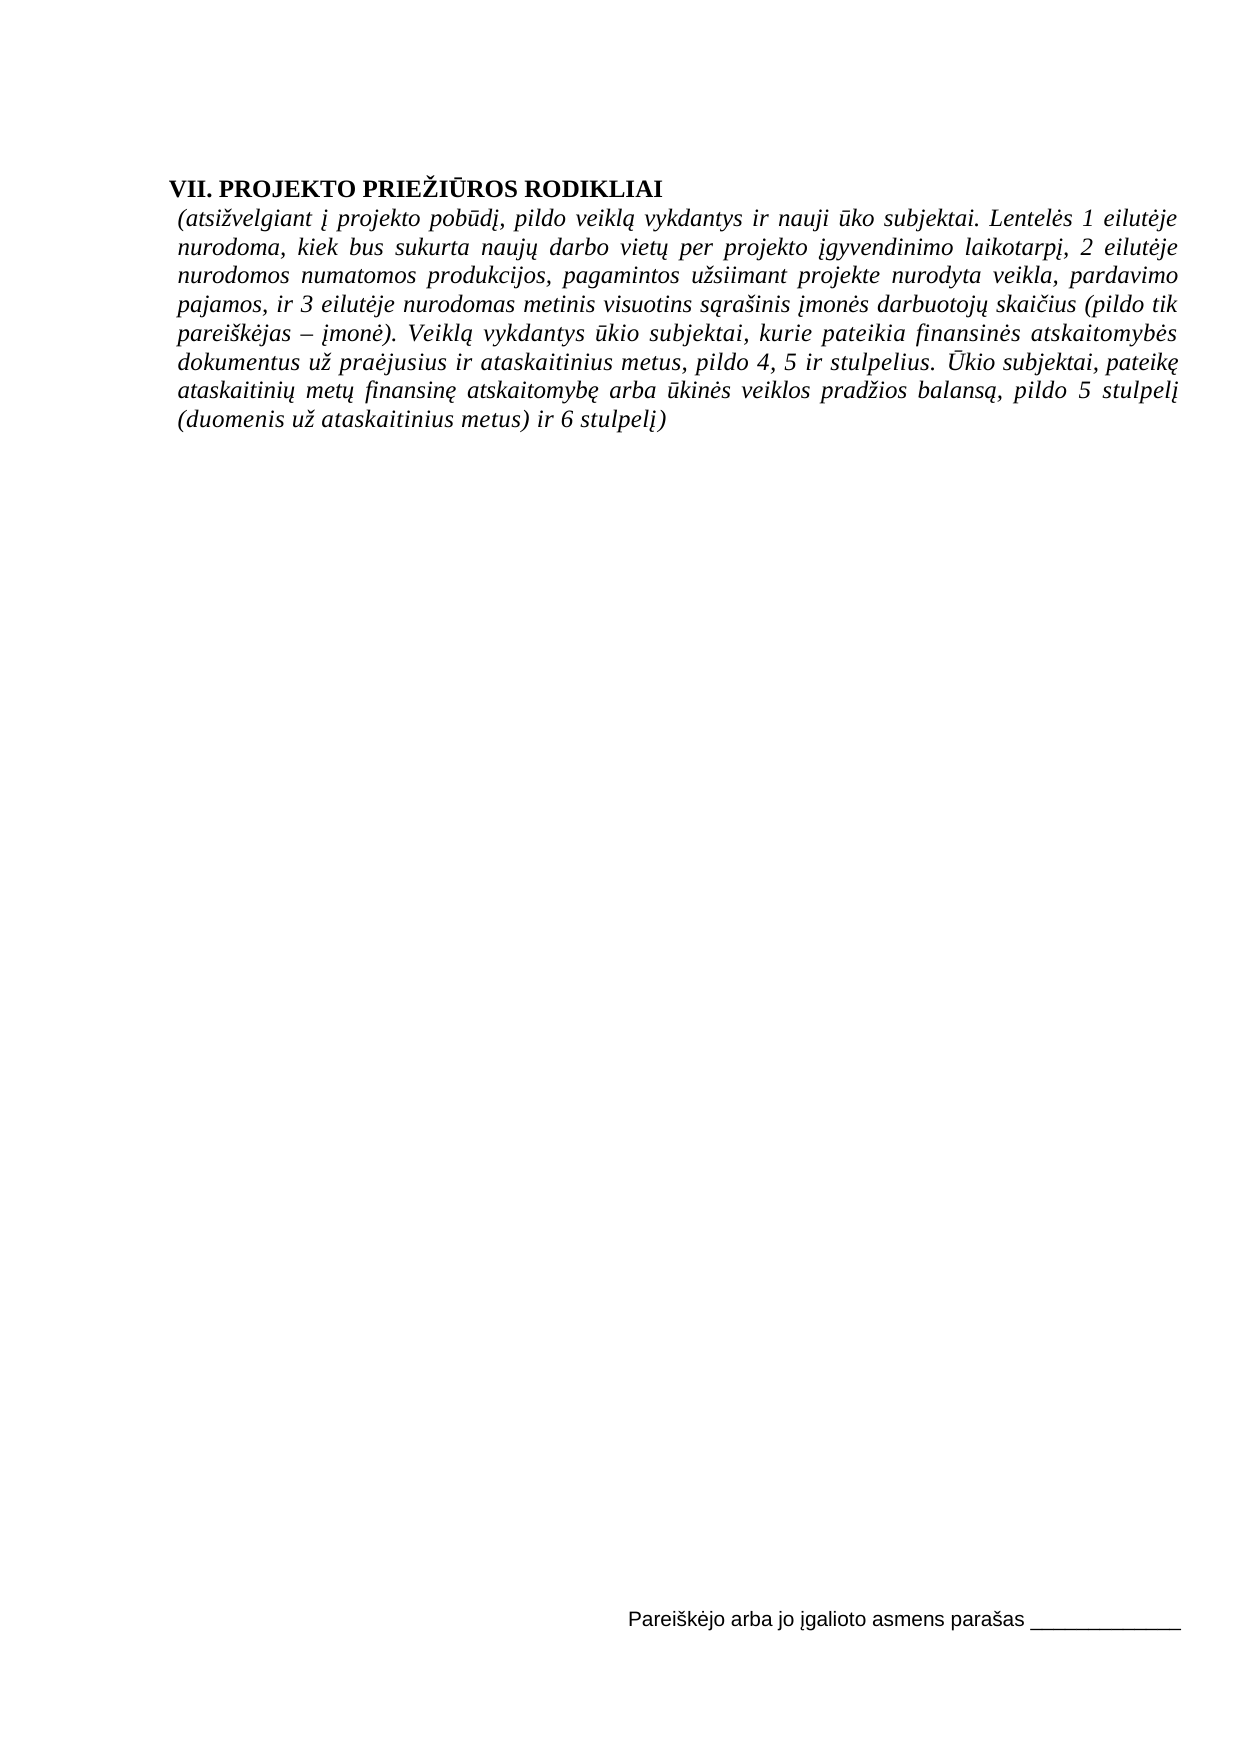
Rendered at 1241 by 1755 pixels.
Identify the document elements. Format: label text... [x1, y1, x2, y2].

text (atsižvelgiant į projekto pobūdį, pildo veiklą vykdantys ir nauji ūko subjektai. Lentelės 1 eilutėje nurodoma, kiek bus sukurta naujų darbo vietų per projekto įgyvendinimo laikotarpį, 2 eilutėje nurodomos numatomos produkcijos, pagamintos užsiimant projekte nurodyta veikla, pardavimo pajamos, ir 3 eilutėje nurodomas metinis visuotins sąrašinis įmonės darbuotojų skaičius (pildo tik pareiškėjas – įmonė). Veiklą vykdantys ūkio subjektai, kurie pateikia finansinės atskaitomybės dokumentus už praėjusius ir ataskaitinius metus, pildo 4, 5 ir stulpelius. Ūkio subjektai, pateikę ataskaitinių metų finansinę atskaitomybę arba ūkinės veiklos pradžios balansą, pildo 5 stulpelį (duomenis už ataskaitinius metus) ir 6 stulpelį) [177, 203, 1181, 433]
text VII. PROJEKTO PRIEŽIŪROS RODIKLIAI [169, 174, 1181, 203]
